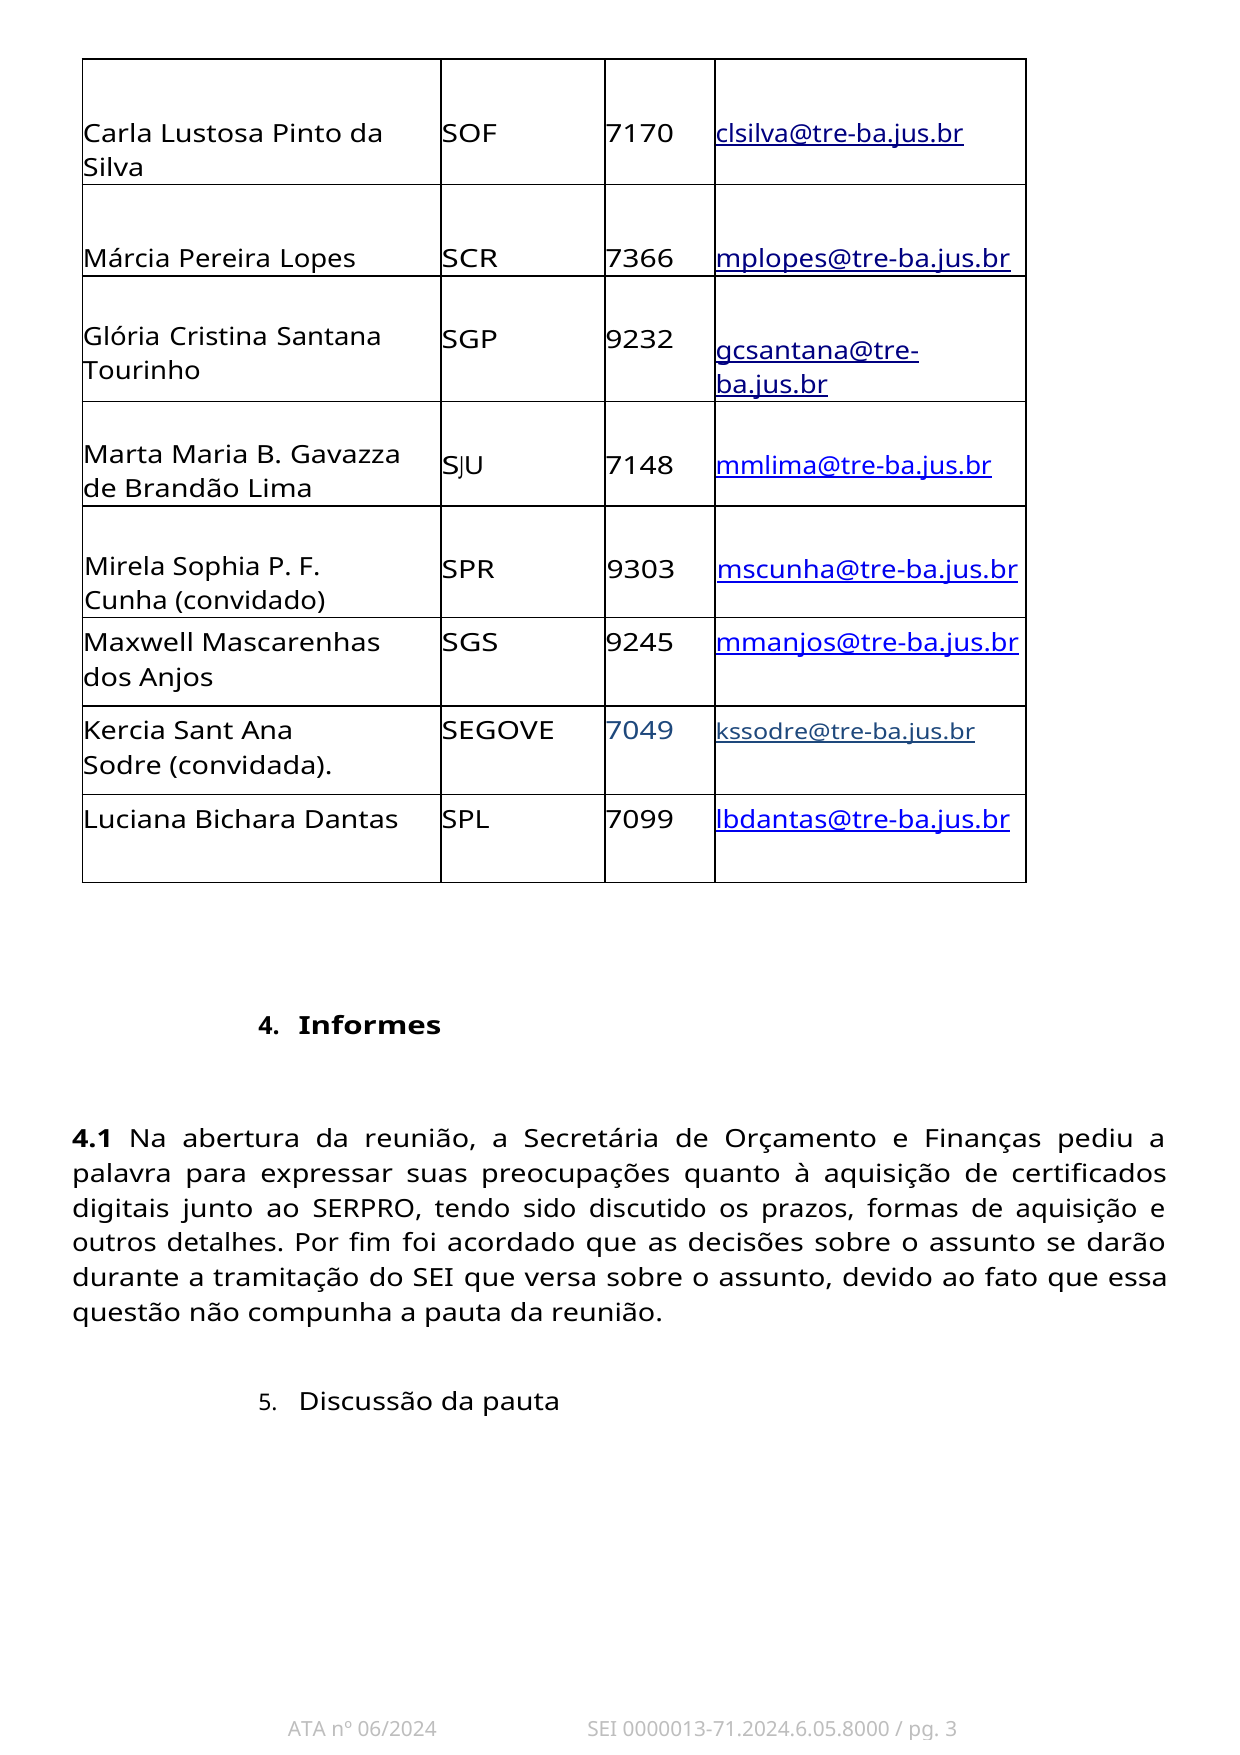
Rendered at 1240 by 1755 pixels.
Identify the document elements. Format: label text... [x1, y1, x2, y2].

table_cell 9245 [606, 618, 714, 705]
table_cell lbdantas@tre-ba.jus.br [716, 795, 1025, 882]
table_cell SPL [442, 795, 604, 882]
table_cell mplopes@tre-ba.jus.br [716, 185, 1025, 275]
table_cell Luciana Bichara Dantas [83, 795, 440, 882]
table_cell Márcia Pereira Lopes [83, 185, 440, 275]
table_cell 7148 [606, 402, 714, 505]
table_cell Maxwell Mascarenhas dos Anjos [83, 618, 440, 705]
table_cell 9232 [606, 277, 714, 401]
table_cell SCR [442, 185, 604, 275]
table_cell gcsantana@tre-ba.jus.br [716, 277, 1025, 401]
table_cell SPR [442, 507, 604, 617]
table_cell kssodre@tre-ba.jus.br [716, 707, 1025, 793]
table_header 7170 [606, 60, 714, 184]
text 4.1 Na abertura da reunião, a Secretária de Orçamento e Finanças pediu a palavra para expressar suas preocupações quanto à aquisição de certiﬁcados digitais junto ao SERPRO, tendo sido discutido os prazos, formas de aquisição e outros detalhes. Por fim foi acordado que as decisões sobre o assunto se darão durante a tramitação do SEI que versa sobre o assunto, devido ao fato que essa questão não compunha a pauta da reunião. [72, 1121, 1168, 1328]
table_cell mmlima@tre-ba.jus.br [716, 402, 1025, 505]
table_cell SGS [442, 618, 604, 705]
table_cell SJU [442, 402, 604, 505]
table_cell Marta Maria B. Gavazza de Brandão Lima [83, 402, 440, 505]
list Discussão da pauta [258, 1384, 1179, 1418]
table_cell 7366 [606, 185, 714, 275]
table_header SOF [442, 60, 604, 184]
table_cell Glória Cristina Santana Tourinho [83, 277, 440, 401]
table_cell SGP [442, 277, 604, 401]
list Informes [258, 1008, 1179, 1042]
table_cell Kercia Sant Ana Sodre (convidada). [83, 707, 440, 793]
table_cell 9303 [606, 507, 714, 617]
table_header Carla Lustosa Pinto da Silva [83, 60, 440, 184]
table_cell 7099 [606, 795, 714, 882]
table_cell SEGOVE [442, 707, 604, 793]
table_cell Mirela Sophia P. F. Cunha (convidado) [83, 507, 440, 617]
table_cell mmanjos@tre-ba.jus.br [716, 618, 1025, 705]
table_cell 7049 [606, 707, 714, 793]
table_cell mscunha@tre-ba.jus.br [716, 507, 1025, 617]
table_header clsilva@tre-ba.jus.br [716, 60, 1025, 184]
